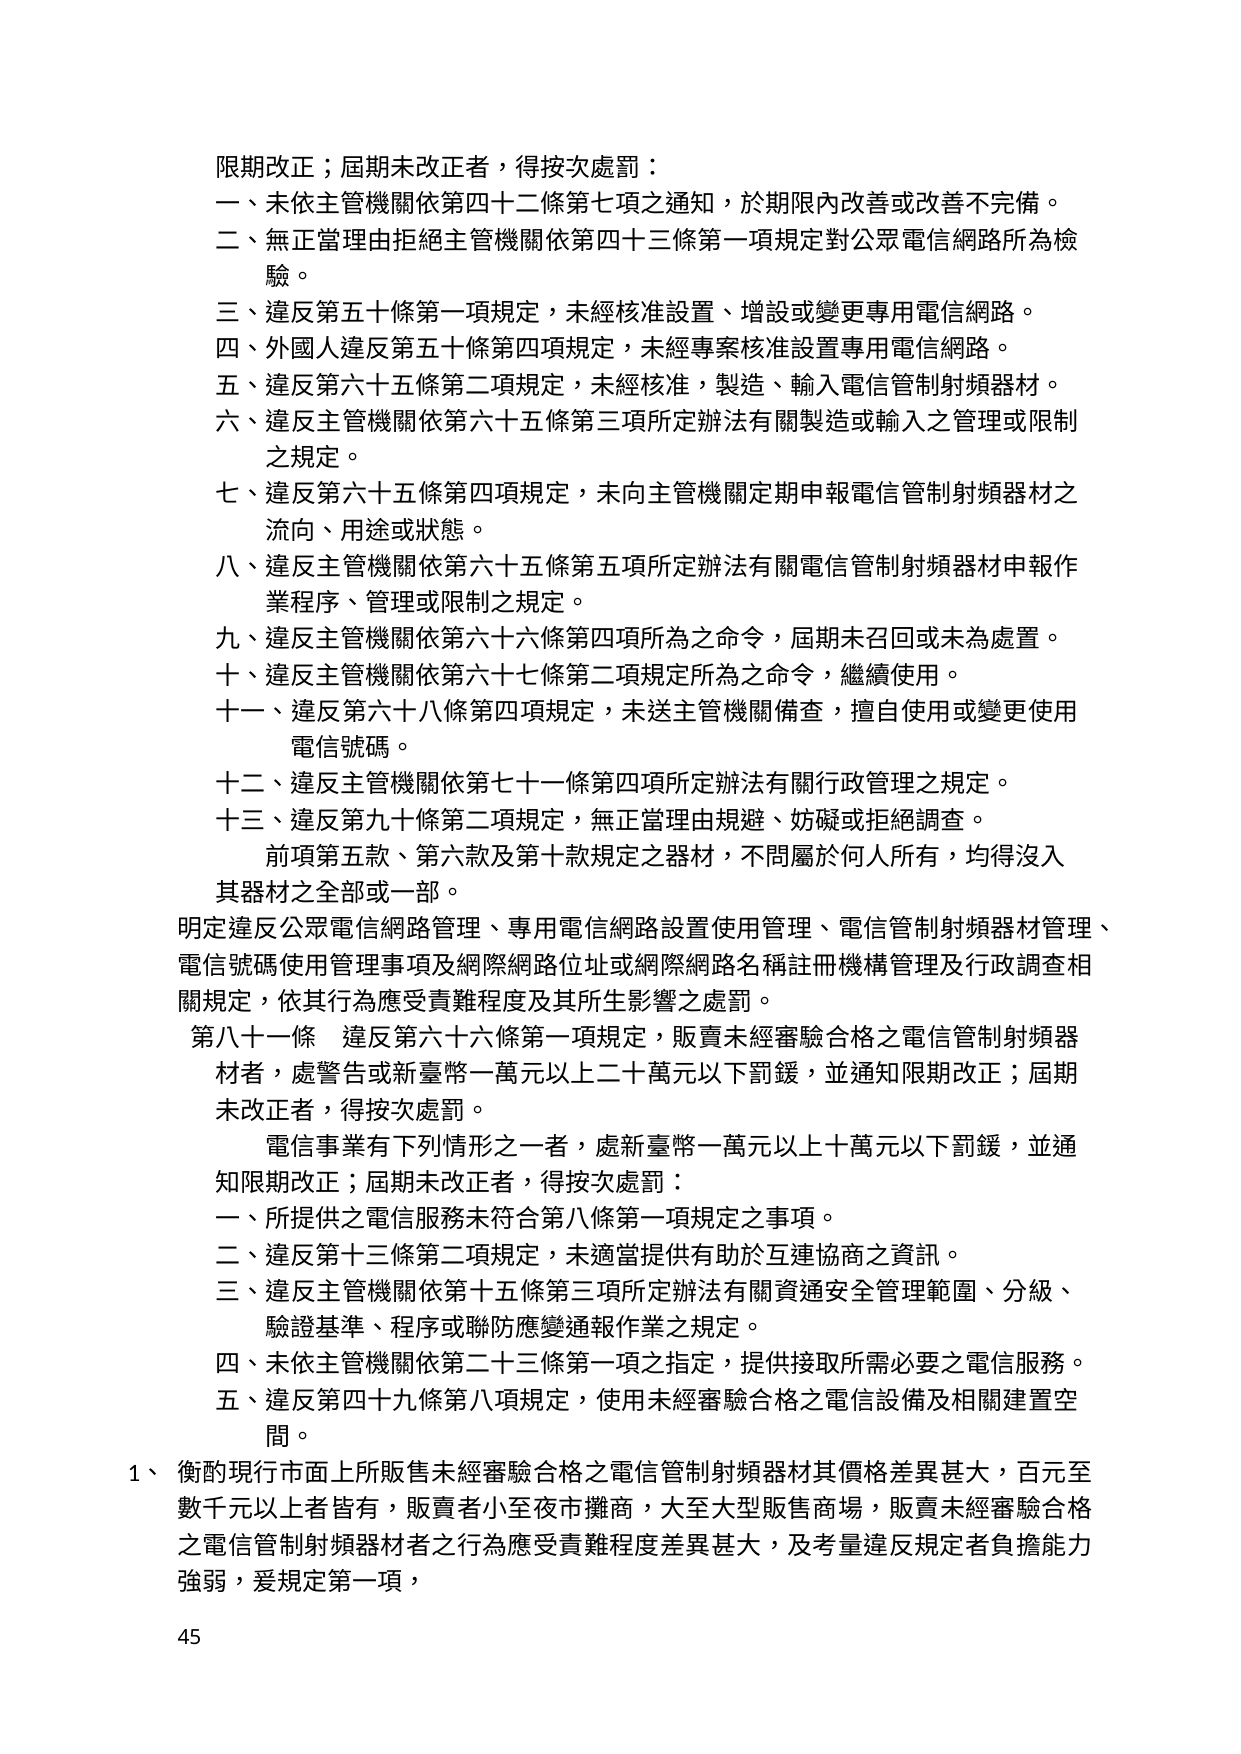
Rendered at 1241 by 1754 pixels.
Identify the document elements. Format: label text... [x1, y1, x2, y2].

text 十一、違反第六十八條第四項規定，未送主管機關備查，擅自使用或變更使用電信號碼。 [215, 691, 1080, 764]
text 一、未依主管機關依第四十二條第七項之通知，於期限內改善或改善不完備。 [215, 184, 1080, 220]
text 八、違反主管機關依第六十五條第五項所定辦法有關電信管制射頻器材申報作業程序、管理或限制之規定。 [215, 546, 1080, 619]
text 五、違反第四十九條第八項規定，使用未經審驗合格之電信設備及相關建置空間。 [215, 1380, 1080, 1453]
text 五、違反第六十五條第二項規定，未經核准，製造、輸入電信管制射頻器材。 [215, 365, 1080, 401]
text 限期改正；屆期未改正者，得按次處罰： [190, 148, 1080, 184]
text 二、違反第十三條第二項規定，未適當提供有助於互連協商之資訊。 [215, 1235, 1080, 1271]
text 三、違反第五十條第一項規定，未經核准設置、增設或變更專用電信網路。 [215, 293, 1080, 329]
text 三、違反主管機關依第十五條第三項所定辦法有關資通安全管理範圍、分級、驗證基準、程序或聯防應變通報作業之規定。 [215, 1271, 1080, 1344]
text 九、違反主管機關依第六十六條第四項所為之命令，屆期未召回或未為處置。 [215, 619, 1080, 655]
text 明定違反公眾電信網路管理、專用電信網路設置使用管理、電信管制射頻器材管理、電信號碼使用管理事項及網際網路位址或網際網路名稱註冊機構管理及行政調查相關規定，依其行為應受責難程度及其所生影響之處罰。 [177, 909, 1092, 1018]
text 十、違反主管機關依第六十七條第二項規定所為之命令，繼續使用。 [215, 655, 1080, 691]
list 衡酌現行市面上所販售未經審驗合格之電信管制射頻器材其價格差異甚大，百元至數千元以上者皆有，販賣者小至夜市攤商，大至大型販售商場，販賣未經審驗合格之電信管制射頻器材者之行為應受責難程度差異甚大，及考量違反規定者負擔能力強弱，爰規定第一項， [127, 1453, 1092, 1598]
text 十二、違反主管機關依第七十一條第四項所定辦法有關行政管理之規定。 [215, 764, 1080, 800]
text 四、未依主管機關依第二十三條第一項之指定，提供接取所需必要之電信服務。 [215, 1344, 1080, 1380]
text 第八十一條 違反第六十六條第一項規定，販賣未經審驗合格之電信管制射頻器材者，處警告或新臺幣一萬元以上二十萬元以下罰鍰，並通知限期改正；屆期未改正者，得按次處罰。 [190, 1018, 1080, 1126]
text 十三、違反第九十條第二項規定，無正當理由規避、妨礙或拒絕調查。 [215, 800, 1080, 836]
text 前項第五款、第六款及第十款規定之器材，不問屬於何人所有，均得沒入其器材之全部或一部。 [215, 836, 1080, 909]
text 電信事業有下列情形之一者，處新臺幣一萬元以上十萬元以下罰鍰，並通知限期改正；屆期未改正者，得按次處罰： [215, 1126, 1080, 1199]
text 二、無正當理由拒絕主管機關依第四十三條第一項規定對公眾電信網路所為檢驗。 [215, 220, 1080, 293]
text 四、外國人違反第五十條第四項規定，未經專案核准設置專用電信網路。 [215, 329, 1080, 365]
text 七、違反第六十五條第四項規定，未向主管機關定期申報電信管制射頻器材之流向、用途或狀態。 [215, 474, 1080, 546]
text 一、所提供之電信服務未符合第八條第一項規定之事項。 [215, 1199, 1080, 1235]
text 六、違反主管機關依第六十五條第三項所定辦法有關製造或輸入之管理或限制之規定。 [215, 401, 1080, 474]
